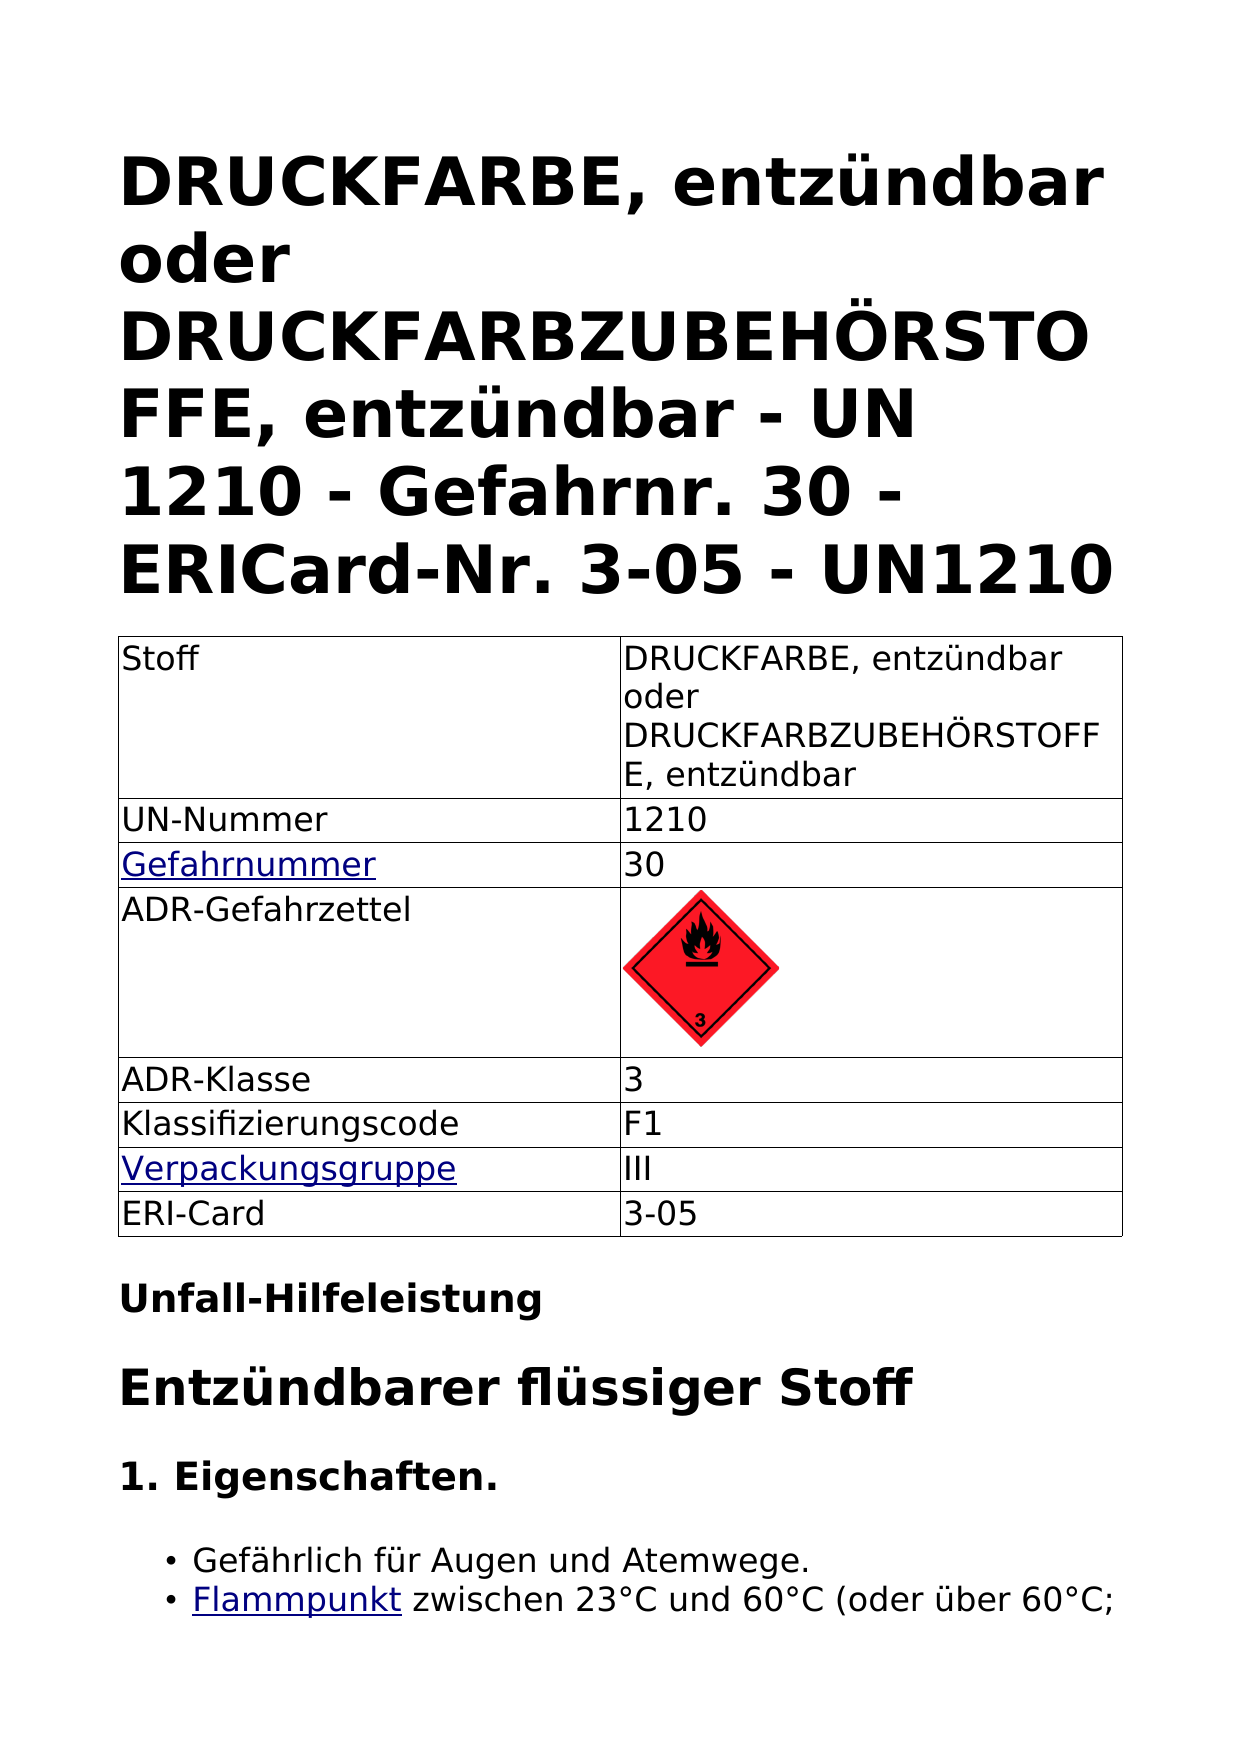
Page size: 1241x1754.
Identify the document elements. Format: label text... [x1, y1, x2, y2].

table_cell Klassifizierungscode [119, 1103, 620, 1147]
list Gefährlich für Augen und Atemwege. [177, 1542, 1122, 1581]
table_cell III [621, 1148, 1122, 1191]
table_cell [621, 888, 1122, 1057]
table_cell Verpackungsgruppe [119, 1148, 620, 1191]
table_cell 3-05 [621, 1192, 1122, 1236]
subtitle 1. Eigenschaften. [118, 1454, 1122, 1500]
subtitle DRUCKFARBE, entzündbar oder DRUCKFARBZUBEHÖRSTOFFE, entzündbar - UN 1210 - Gefahrnr. 30 - ERICard-Nr. 3-05 - UN1210 [118, 143, 1122, 609]
table_cell 3 [621, 1058, 1122, 1102]
subtitle Entzündbarer flüssiger Stoff [118, 1359, 1122, 1417]
table_cell 1210 [621, 799, 1122, 842]
table_cell Gefahrnummer [119, 843, 620, 887]
table_header Stoff [119, 637, 620, 797]
table_cell ERI-Card [119, 1192, 620, 1236]
table_header DRUCKFARBE, entzündbar oder DRUCKFARBZUBEHÖRSTOFFE, entzündbar [621, 637, 1122, 797]
picture [622, 890, 780, 1047]
table_cell UN-Nummer [119, 799, 620, 842]
table_cell 30 [621, 843, 1122, 887]
table_cell ADR-Gefahrzettel [119, 888, 620, 1057]
list Flammpunkt zwischen 23°C und 60°C (oder über 60°C; [177, 1581, 1122, 1619]
subtitle Unfall-Hilfeleistung [118, 1276, 1122, 1321]
table_cell ADR-Klasse [119, 1058, 620, 1102]
table_cell F1 [621, 1103, 1122, 1147]
